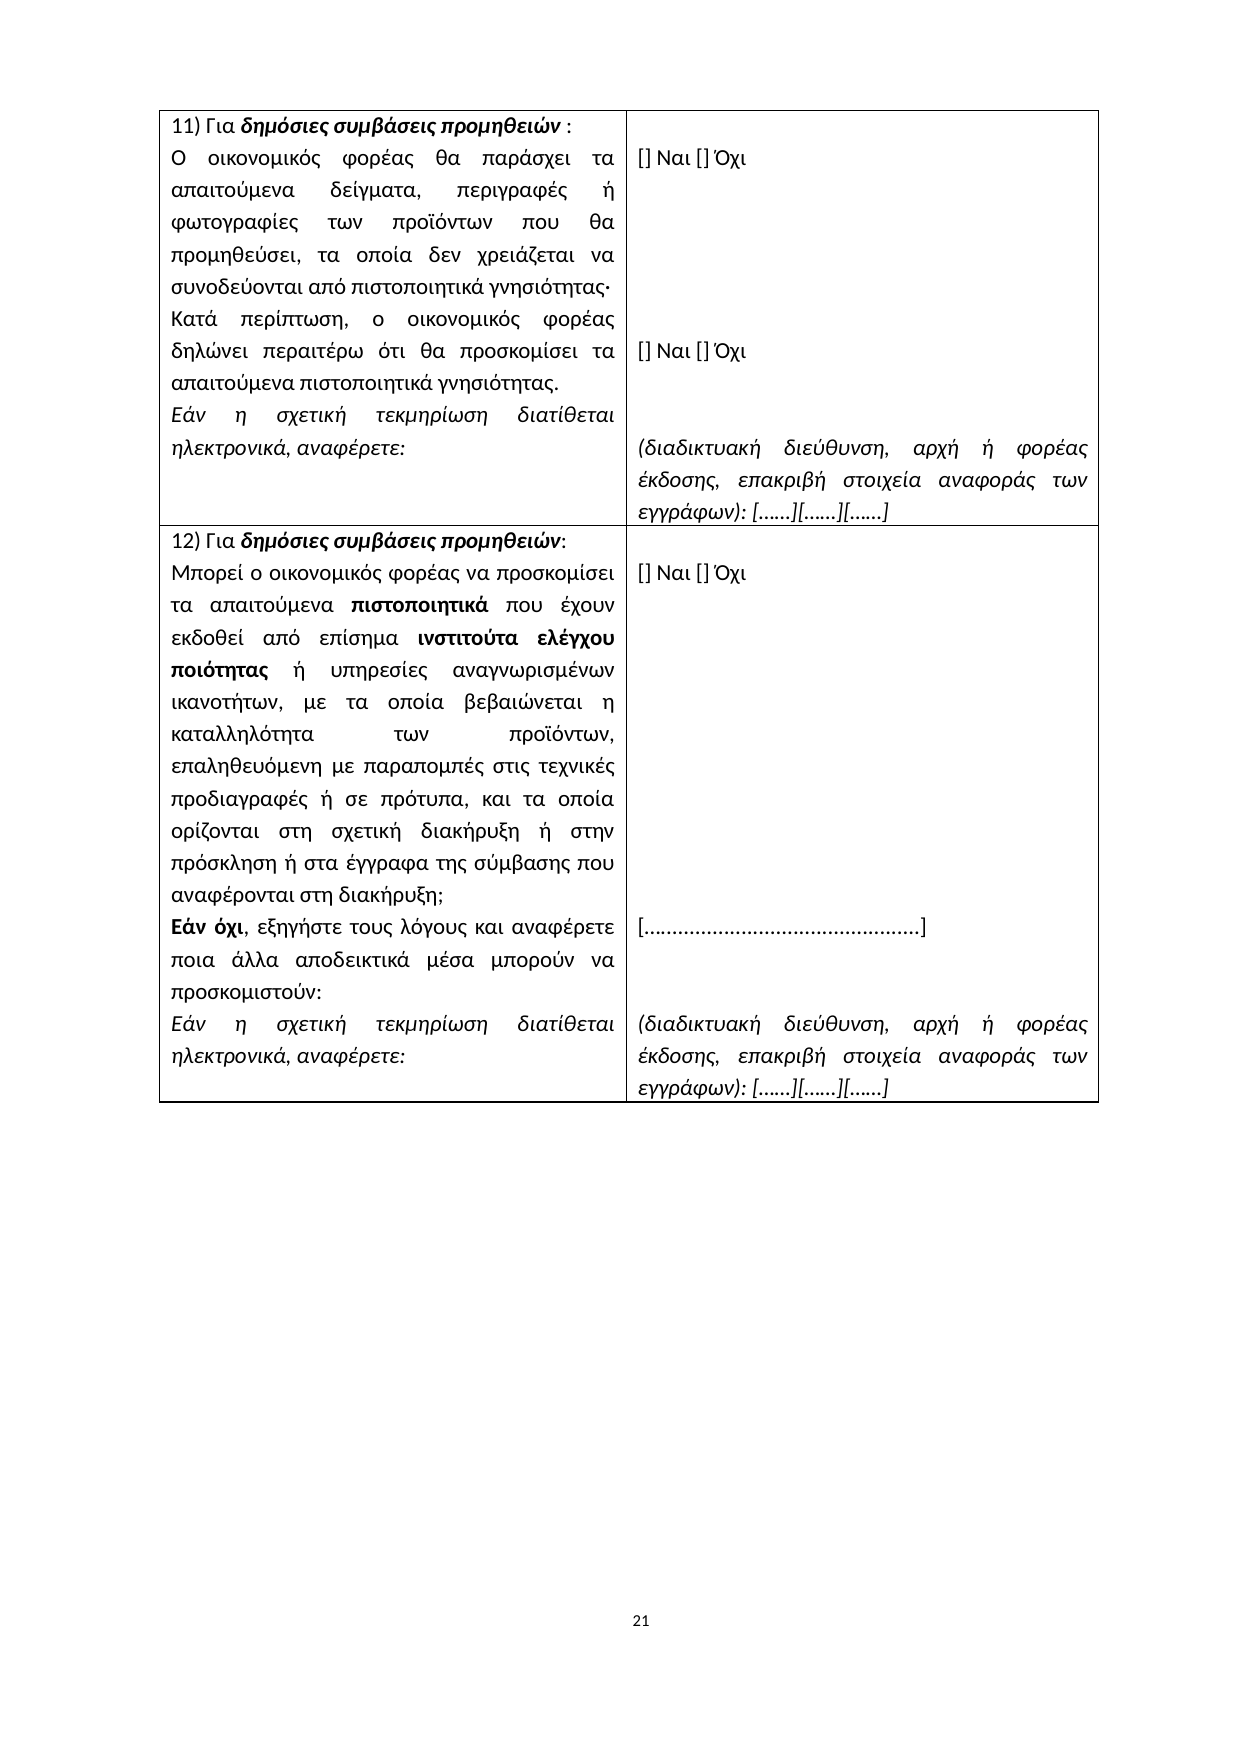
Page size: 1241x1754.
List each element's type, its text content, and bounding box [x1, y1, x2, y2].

table_cell 11) Για δημόσιες συμβάσεις προμηθειών : Ο οικονομικός φορέας θα παράσχει τα απαιτούμενα δείγματα, περιγραφές ή φωτογραφίες των προϊόντων που θα προμηθεύσει, τα οποία δεν χρειάζεται να συνοδεύονται από πιστοποιητικά γνησιότητας· Κατά περίπτωση, ο οικονομικός φορέας δηλώνει περαιτέρω ότι θα προσκομίσει τα απαιτούμενα πιστοποιητικά γνησιότητας. Εάν η σχετική τεκμηρίωση διατίθεται ηλεκτρονικά, αναφέρετε: [160, 111, 626, 525]
table_cell [] Ναι [] Όχι [….............................................] (διαδικτυακή διεύθυνση, αρχή ή φορέας έκδοσης, επακριβή στοιχεία αναφοράς των εγγράφων): [……][……][……] [627, 526, 1098, 1101]
table_cell [] Ναι [] Όχι [] Ναι [] Όχι (διαδικτυακή διεύθυνση, αρχή ή φορέας έκδοσης, επακριβή στοιχεία αναφοράς των εγγράφων): [……][……][……] [627, 111, 1098, 525]
table_cell 12) Για δημόσιες συμβάσεις προμηθειών: Μπορεί ο οικονομικός φορέας να προσκομίσει τα απαιτούμενα πιστοποιητικά που έχουν εκδοθεί από επίσημα ινστιτούτα ελέγχου ποιότητας ή υπηρεσίες αναγνωρισμένων ικανοτήτων, με τα οποία βεβαιώνεται η καταλληλότητα των προϊόντων, επαληθευόμενη με παραπομπές στις τεχνικές προδιαγραφές ή σε πρότυπα, και τα οποία ορίζονται στη σχετική διακήρυξη ή στην πρόσκληση ή στα έγγραφα της σύμβασης που αναφέρονται στη διακήρυξη; Εάν όχι, εξηγήστε τους λόγους και αναφέρετε ποια άλλα αποδεικτικά μέσα μπορούν να προσκομιστούν: Εάν η σχετική τεκμηρίωση διατίθεται ηλεκτρονικά, αναφέρετε: [160, 526, 626, 1101]
